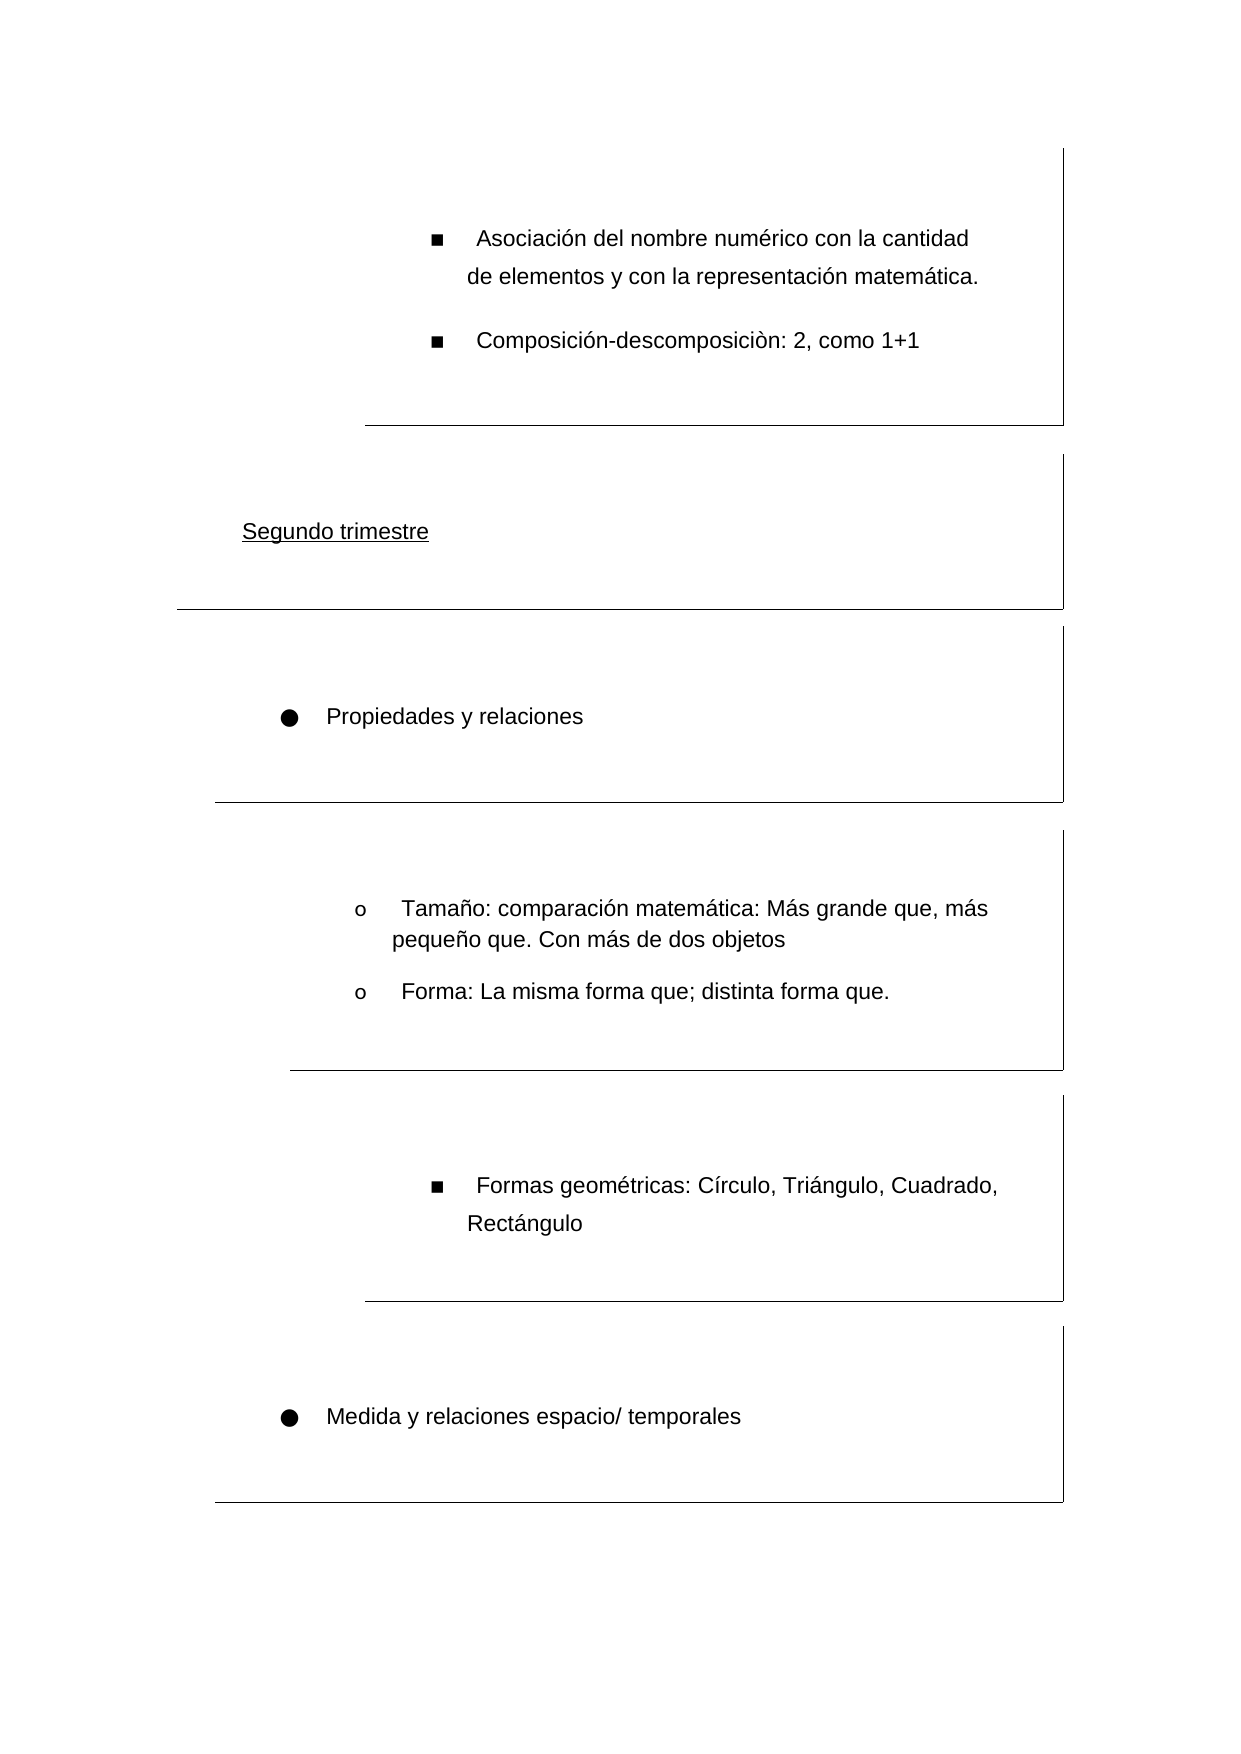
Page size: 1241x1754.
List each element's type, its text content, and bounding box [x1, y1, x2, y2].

list Forma: La misma forma que; distinta forma que. [290, 912, 1063, 1070]
list Formas geométricas: Círculo, Triángulo, Cuadrado, Rectángulo [365, 1095, 1063, 1301]
list Asociación del nombre numérico con la cantidad de elementos y con la representación matemática. [365, 148, 1063, 249]
list Medida y relaciones espacio/ temporales [215, 1326, 1063, 1502]
list Composición-descomposiciòn: 2, como 1+1 [365, 249, 1063, 425]
text Segundo trimestre [177, 453, 1063, 609]
list Tamaño: comparación matemática: Más grande que, más pequeño que. Con más de dos objetos [290, 829, 1063, 912]
list Propiedades y relaciones [215, 626, 1063, 802]
